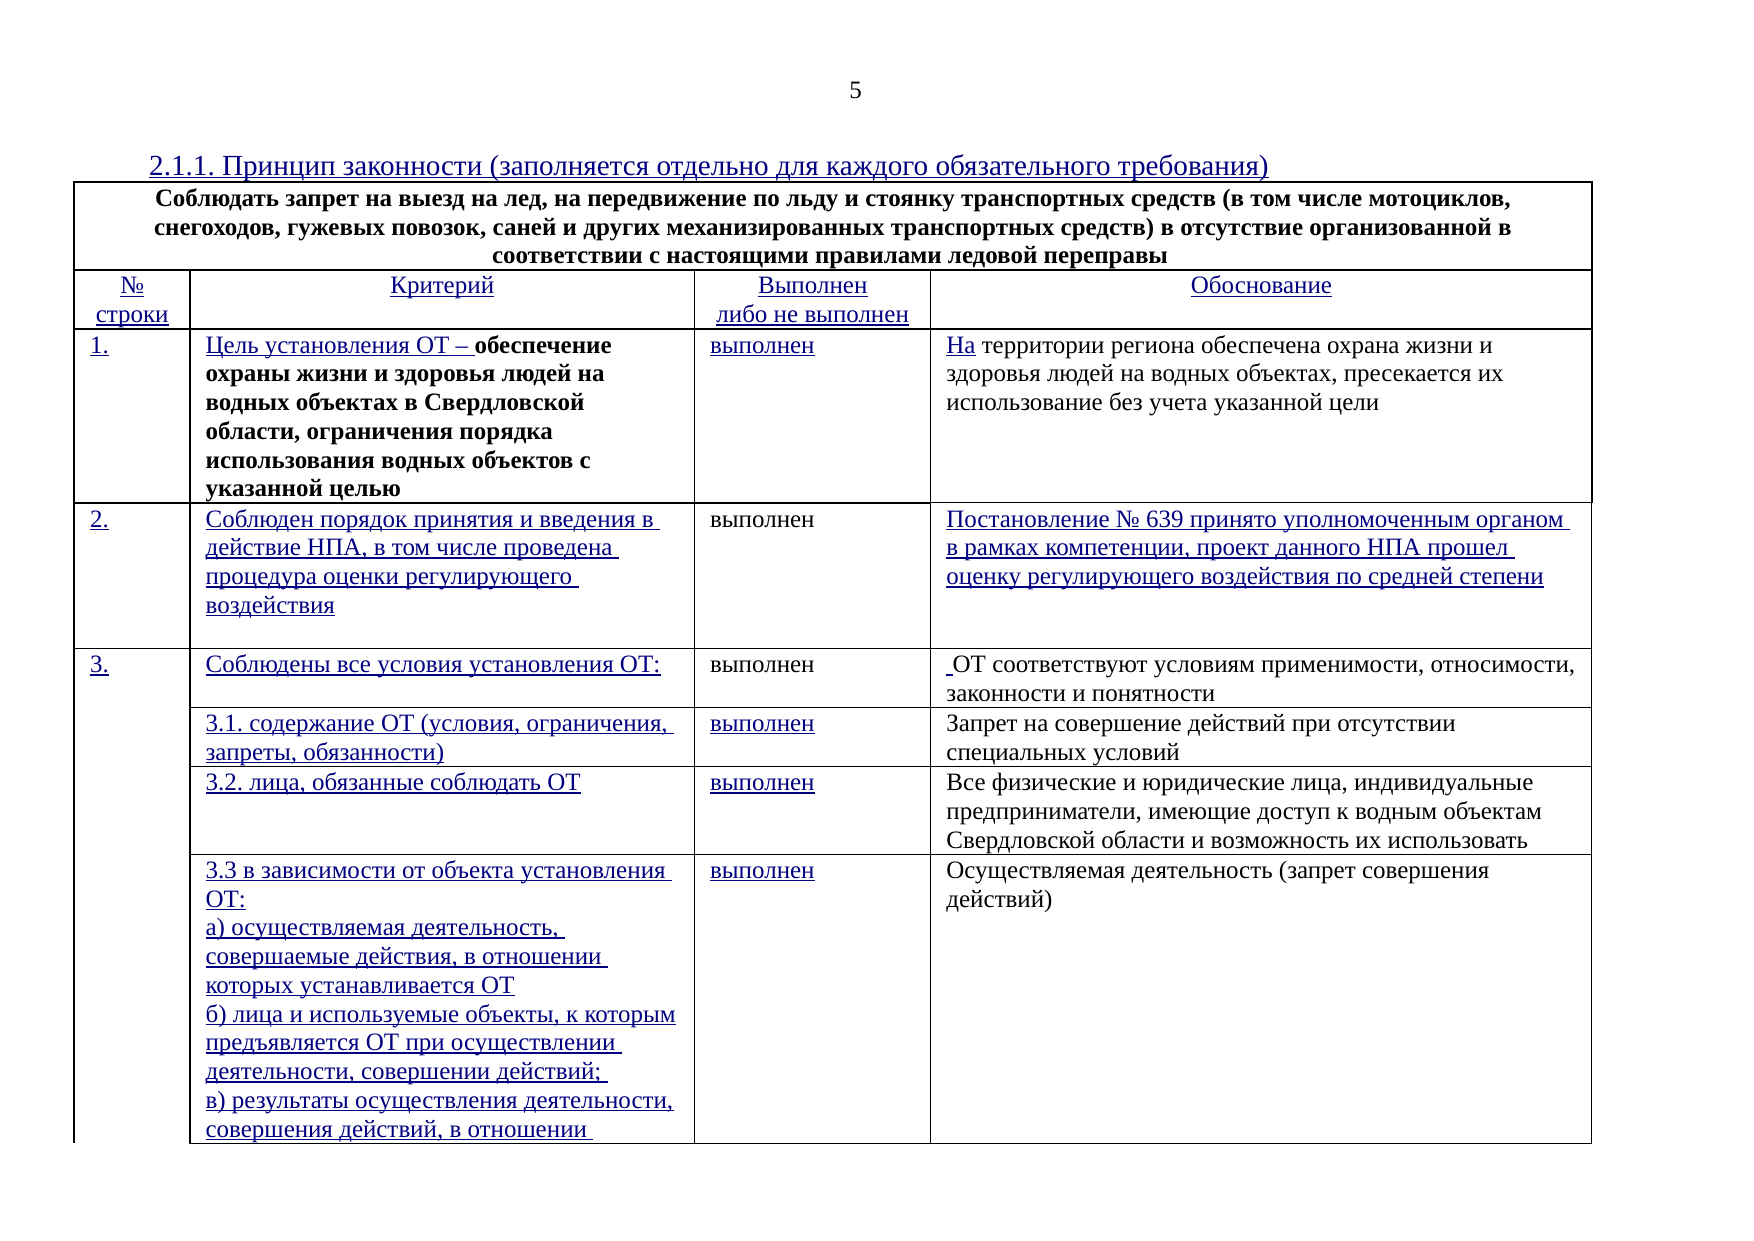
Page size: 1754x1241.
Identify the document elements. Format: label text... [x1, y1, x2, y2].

table_cell выполнен [695, 649, 930, 707]
table_cell выполнен [695, 855, 930, 1142]
table_cell Постановление № 639 принято уполномоченным органом в рамках компетенции, проект данного НПА прошел оценку регулирующего воздействия по средней степени [931, 503, 1591, 647]
table_cell Все физические и юридические лица, индивидуальные предприниматели, имеющие доступ к водным объектам Свердловской области и возможность их использовать [931, 767, 1591, 853]
table_cell выполнен [695, 708, 930, 766]
table_cell Выполнен либо не выполнен [695, 271, 930, 328]
table_cell выполнен [695, 504, 930, 647]
table_cell На территории региона обеспечена охрана жизни и здоровья людей на водных объектах, пресекается их использование без учета указанной цели [931, 330, 1591, 502]
table_cell Обоснование [931, 271, 1591, 328]
text 2.1.1. Принцип законности (заполняется отдельно для каждого обязательного требования) [75, 148, 1636, 181]
table_cell Соблюден порядок принятия и введения в действие НПА, в том числе проведена процедура оценки регулирующего воздействия [191, 504, 694, 647]
table_cell 3.2. лица, обязанные соблюдать ОТ [191, 767, 694, 853]
table_cell [75, 707, 189, 766]
table_cell Запрет на совершение действий при отсутствии специальных условий [931, 708, 1591, 766]
table_cell 3. [75, 649, 189, 707]
table_cell Цель установления ОТ – обеспечение охраны жизни и здоровья людей на водных объектах в Свердловской области, ограничения порядка использования водных объектов с указанной целью [191, 330, 694, 502]
table_cell выполнен [695, 767, 930, 853]
table_cell Осуществляемая деятельность (запрет совершения действий) [931, 855, 1591, 1142]
table_cell ОТ соответствуют условиям применимости, относимости, законности и понятности [931, 649, 1591, 707]
table_cell Соблюдены все условия установления ОТ: [191, 649, 694, 707]
table_cell 2. [75, 504, 189, 647]
table_cell 3.3 в зависимости от объекта установления ОТ: а) осуществляемая деятельность, совершаемые действия, в отношении которых устанавливается ОТ б) лица и используемые объекты, к которым предъявляется ОТ при осуществлении деятельности, совершении действий; в) результаты осуществления деятельности, совершения действий, в отношении [191, 855, 694, 1142]
table_cell Критерий [191, 271, 694, 328]
table_header Соблюдать запрет на выезд на лед, на передвижение по льду и стоянку транспортных средств (в том числе мотоциклов, снегоходов, гужевых повозок, саней и других механизированных транспортных средств) в отсутствие организованной в соответствии с настоящими правилами ледовой переправы [75, 183, 1591, 269]
table_cell 1. [75, 330, 189, 502]
table_cell [75, 854, 189, 1142]
table_cell выполнен [695, 330, 930, 502]
table_cell [75, 766, 189, 853]
table_cell № строки [75, 271, 189, 328]
table_cell 3.1. содержание ОТ (условия, ограничения, запреты, обязанности) [191, 708, 694, 766]
